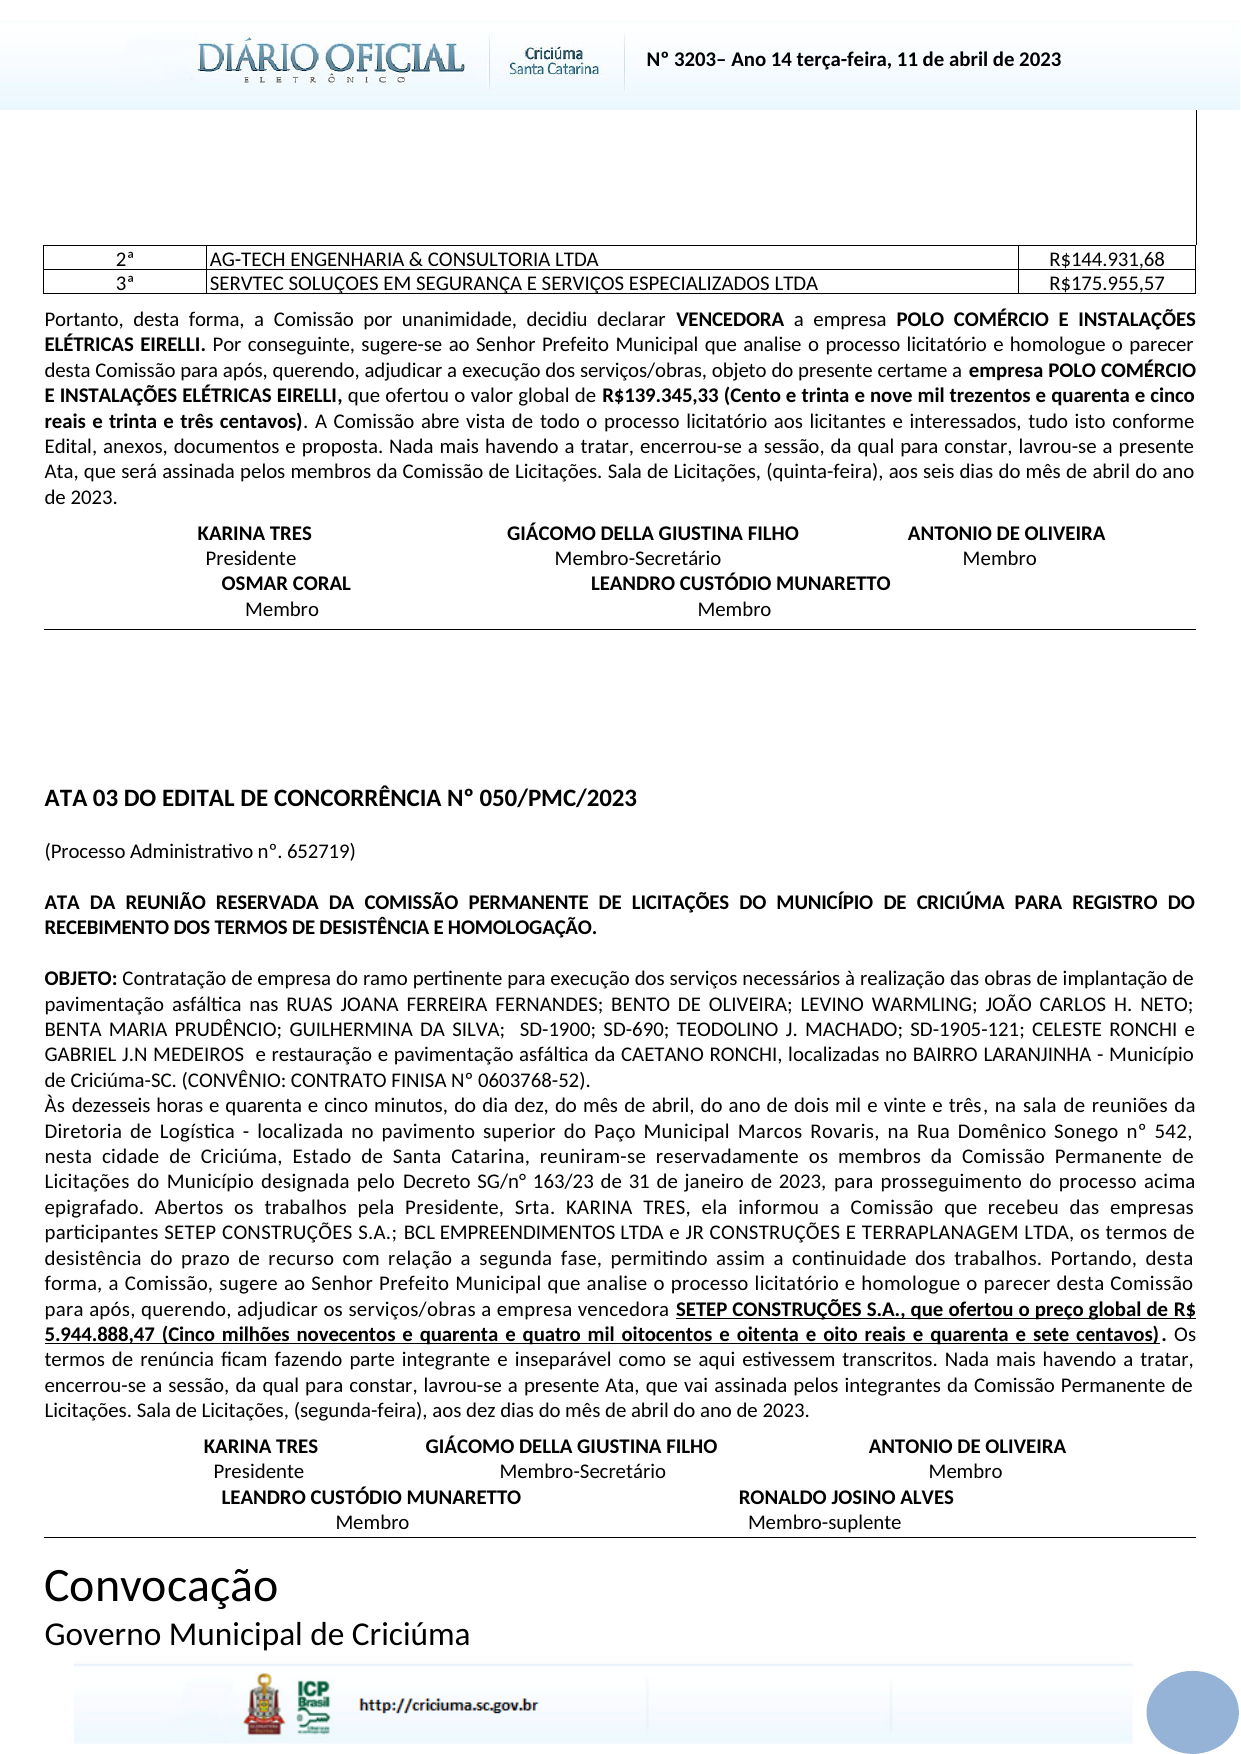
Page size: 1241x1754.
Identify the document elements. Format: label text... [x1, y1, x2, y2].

table_cell 3ª [44, 270, 206, 292]
text Presidente Membro-Secretário Membro [74, 545, 1196, 571]
text LEANDRO CUSTÓDIO MUNARETTO RONALDO JOSINO ALVES [148, 1484, 1196, 1509]
text Membro Membro [148, 596, 1196, 621]
text Membro Membro-suplente [44, 1509, 1196, 1537]
table_cell AG-TECH ENGENHARIA & CONSULTORIA LTDA [207, 246, 1018, 269]
table_cell R$175.955,57 [1019, 270, 1195, 292]
text ATA 03 DO EDITAL DE CONCORRÊNCIA Nº 050/PMC/2023 [44, 782, 1198, 813]
text Convocação [44, 1555, 1196, 1613]
text Portanto, desta forma, a Comissão por unanimidade, decidiu declarar VENCEDORA a empresa POLO COMÉRCIO E INSTALAÇÕES ELÉTRICAS EIRELLI. Por conseguinte, sugere-se ao Senhor Prefeito Municipal que analise o processo licitatório e homologue o parecer desta Comissão para após, querendo, adjudicar a execução dos serviços/obras, objeto do presente certame a empresa POLO COMÉRCIO E INSTALAÇÕES ELÉTRICAS EIRELLI, que ofertou o valor global de R$139.345,33 (Cento e trinta e nove mil trezentos e quarenta e cinco reais e trinta e três centavos). A Comissão abre vista de todo o processo licitatório aos licitantes e interessados, tudo isto conforme Edital, anexos, documentos e proposta. Nada mais havendo a tratar, encerrou-se a sessão, da qual para constar, lavrou-se a presente Ata, que será assinada pelos membros da Comissão de Licitações. Sala de Licitações, (quinta-feira), aos seis dias do mês de abril do ano de 2023. [44, 306, 1196, 509]
table_cell SERVTEC SOLUÇOES EM SEGURANÇA E SERVIÇOS ESPECIALIZADOS LTDA [207, 270, 1018, 292]
table_cell R$144.931,68 [1019, 246, 1195, 269]
text (Processo Administrativo nº. 652719) [44, 838, 1198, 864]
text KARINA TRES GIÁCOMO DELLA GIUSTINA FILHO ANTONIO DE OLIVEIRA [74, 1433, 1196, 1458]
text OSMAR CORAL LEANDRO CUSTÓDIO MUNARETTO [148, 571, 1196, 596]
text Governo Municipal de Criciúma [44, 1613, 1196, 1654]
text KARINA TRES GIÁCOMO DELLA GIUSTINA FILHO ANTONIO DE OLIVEIRA [74, 520, 1196, 545]
text Às dezesseis horas e quarenta e cinco minutos, do dia dez, do mês de abril, do ano de dois mil e vinte e três, na sala de reuniões da Diretoria de Logística - localizada no pavimento superior do Paço Municipal Marcos Rovaris, na Rua Domênico Sonego nº 542, nesta cidade de Criciúma, Estado de Santa Catarina, reuniram-se reservadamente os membros da Comissão Permanente de Licitações do Município designada pelo Decreto SG/n° 163/23 de 31 de janeiro de 2023, para prosseguimento do processo acima epigrafado. Abertos os trabalhos pela Presidente, Srta. KARINA TRES, ela informou a Comissão que recebeu das empresas participantes SETEP CONSTRUÇÕES S.A.; BCL EMPREENDIMENTOS LTDA e JR CONSTRUÇÕES E TERRAPLANAGEM LTDA, os termos de desistência do prazo de recurso com relação a segunda fase, permitindo assim a continuidade dos trabalhos. Portando, desta forma, a Comissão, sugere ao Senhor Prefeito Municipal que analise o processo licitatório e homologue o parecer desta Comissão para após, querendo, adjudicar os serviços/obras a empresa vencedora SETEP CONSTRUÇÕES S.A., que ofertou o preço global de R$ 5.944.888,47 (Cinco milhões novecentos e quarenta e quatro mil oitocentos e oitenta e oito reais e quarenta e sete centavos). Os termos de renúncia ficam fazendo parte integrante e inseparável como se aqui estivessem transcritos. Nada mais havendo a tratar, encerrou-se a sessão, da qual para constar, lavrou-se a presente Ata, que vai assinada pelos integrantes da Comissão Permanente de Licitações. Sala de Licitações, (segunda-feira), aos dez dias do mês de abril do ano de 2023. [44, 1092, 1196, 1423]
text Presidente Membro-Secretário Membro [74, 1458, 1196, 1484]
table_cell 2ª [44, 246, 206, 269]
text ATA DA REUNIÃO RESERVADA DA COMISSÃO PERMANENTE DE LICITAÇÕES DO MUNICÍPIO DE CRICIÚMA PARA REGISTRO DO RECEBIMENTO DOS TERMOS DE DESISTÊNCIA E HOMOLOGAÇÃO. [44, 889, 1196, 940]
text OBJETO: Contratação de empresa do ramo pertinente para execução dos serviços necessários à realização das obras de implantação de pavimentação asfáltica nas RUAS JOANA FERREIRA FERNANDES; BENTO DE OLIVEIRA; LEVINO WARMLING; JOÃO CARLOS H. NETO; BENTA MARIA PRUDÊNCIO; GUILHERMINA DA SILVA; SD-1900; SD-690; TEODOLINO J. MACHADO; SD-1905-121; CELESTE RONCHI e GABRIEL J.N MEDEIROS e restauração e pavimentação asfáltica da CAETANO RONCHI, localizadas no BAIRRO LARANJINHA - Município de Criciúma-SC. (CONVÊNIO: CONTRATO FINISA Nº 0603768-52). [44, 965, 1196, 1092]
